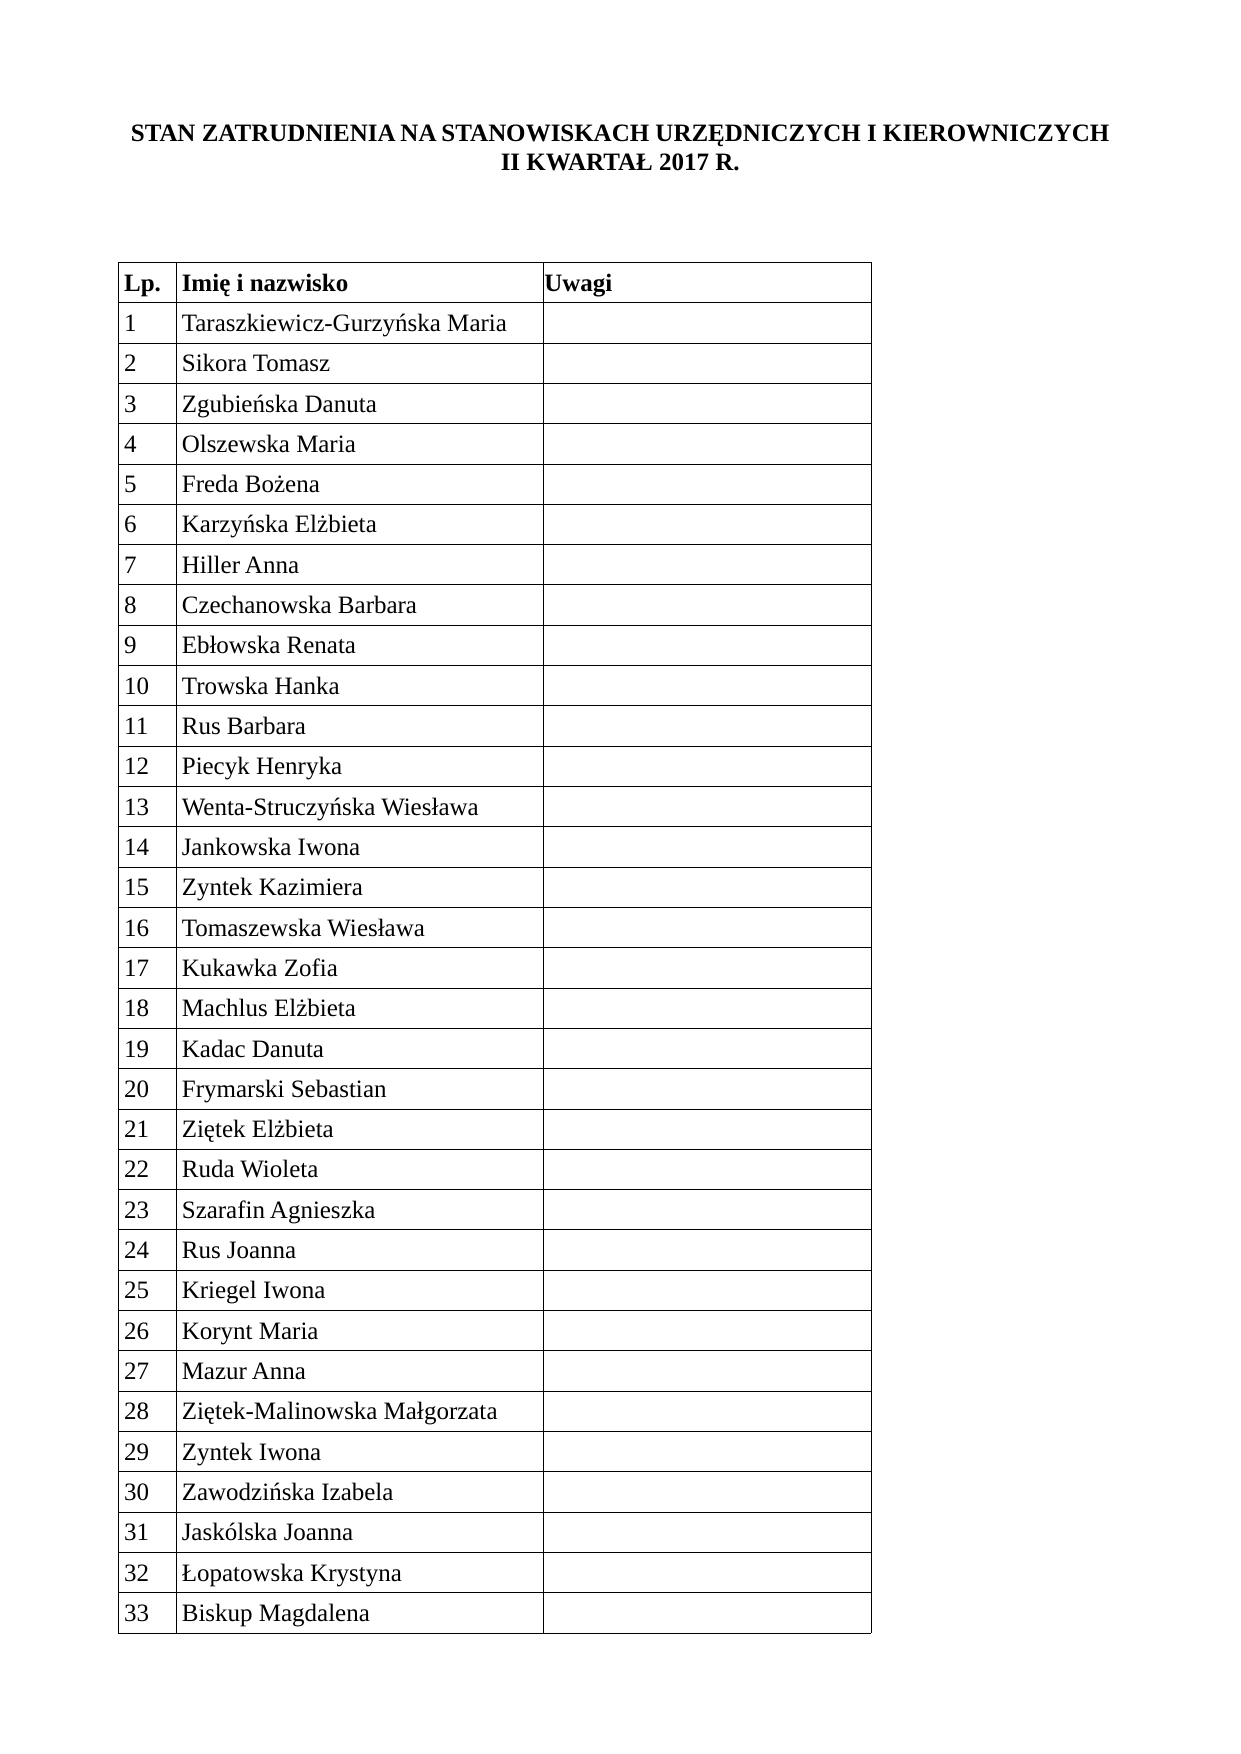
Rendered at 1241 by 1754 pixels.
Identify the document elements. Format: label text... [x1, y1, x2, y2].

table_cell Machlus Elżbieta [177, 989, 543, 1028]
table_cell 12 [119, 747, 176, 786]
table_cell Wenta-Struczyńska Wiesława [177, 787, 543, 826]
table_cell 3 [119, 384, 176, 423]
table_cell 18 [119, 989, 176, 1028]
table_cell [544, 1432, 871, 1471]
table_cell 20 [119, 1069, 176, 1108]
table_cell [544, 1029, 871, 1068]
table_cell [544, 868, 871, 907]
table_cell 8 [119, 585, 176, 625]
table_cell 31 [119, 1513, 176, 1552]
table_cell 24 [119, 1230, 176, 1270]
table_cell 11 [119, 706, 176, 746]
table_cell [544, 827, 871, 867]
table_header Imię i nazwisko [177, 263, 543, 302]
table_cell 9 [119, 626, 176, 665]
table_cell 27 [119, 1351, 176, 1391]
table_cell Hiller Anna [177, 545, 543, 584]
table_cell Piecyk Henryka [177, 747, 543, 786]
table_cell [544, 1150, 871, 1189]
table_cell 28 [119, 1392, 176, 1431]
table_cell [544, 545, 871, 584]
table_cell 6 [119, 505, 176, 544]
text STAN ZATRUDNIENIA NA STANOWISKACH URZĘDNICZYCH I KIEROWNICZYCH [118, 118, 1122, 147]
table_cell Rus Joanna [177, 1230, 543, 1270]
table_cell 17 [119, 948, 176, 987]
table_cell 26 [119, 1311, 176, 1350]
table_cell [544, 384, 871, 423]
table_cell 1 [119, 303, 176, 342]
table_cell [544, 1230, 871, 1270]
table_cell [544, 747, 871, 786]
table_cell Czechanowska Barbara [177, 585, 543, 625]
table_cell [544, 948, 871, 987]
table_cell [544, 1190, 871, 1229]
table_cell Olszewska Maria [177, 424, 543, 463]
table_cell Freda Bożena [177, 465, 543, 504]
table_cell 16 [119, 908, 176, 947]
table_cell Ziętek Elżbieta [177, 1110, 543, 1149]
table_cell Kukawka Zofia [177, 948, 543, 987]
table_cell Kadac Danuta [177, 1029, 543, 1068]
table_cell [544, 1271, 871, 1310]
table_cell [544, 1513, 871, 1552]
table_cell [544, 344, 871, 383]
table_cell Szarafin Agnieszka [177, 1190, 543, 1229]
table_cell Zgubieńska Danuta [177, 384, 543, 423]
table_cell [544, 1472, 871, 1512]
table_cell [544, 989, 871, 1028]
table_cell Łopatowska Krystyna [177, 1553, 543, 1592]
table_cell Ebłowska Renata [177, 626, 543, 665]
table_cell Sikora Tomasz [177, 344, 543, 383]
table_cell [544, 1392, 871, 1431]
table_cell Biskup Magdalena [177, 1593, 543, 1632]
table_cell Zawodzińska Izabela [177, 1472, 543, 1512]
table_cell [544, 908, 871, 947]
table_cell 14 [119, 827, 176, 867]
table_cell Mazur Anna [177, 1351, 543, 1391]
table_cell 7 [119, 545, 176, 584]
table_cell Frymarski Sebastian [177, 1069, 543, 1108]
table_cell Kriegel Iwona [177, 1271, 543, 1310]
table_cell [544, 1110, 871, 1149]
table_cell Jaskólska Joanna [177, 1513, 543, 1552]
table_cell Ziętek-Malinowska Małgorzata [177, 1392, 543, 1431]
table_cell 2 [119, 344, 176, 383]
table_cell [544, 1593, 871, 1632]
table_cell [544, 1311, 871, 1350]
table_cell Tomaszewska Wiesława [177, 908, 543, 947]
table_cell 19 [119, 1029, 176, 1068]
table_cell [544, 1351, 871, 1391]
table_cell 4 [119, 424, 176, 463]
table_cell Trowska Hanka [177, 666, 543, 705]
table_cell 33 [119, 1593, 176, 1632]
table_cell Korynt Maria [177, 1311, 543, 1350]
table_cell [544, 303, 871, 342]
table_header Uwagi [544, 263, 871, 302]
table_cell 13 [119, 787, 176, 826]
table_cell 15 [119, 868, 176, 907]
table_header Lp. [119, 263, 176, 302]
table_cell [544, 465, 871, 504]
table_cell [544, 666, 871, 705]
table_cell Ruda Wioleta [177, 1150, 543, 1189]
table_cell Karzyńska Elżbieta [177, 505, 543, 544]
table_cell Jankowska Iwona [177, 827, 543, 867]
table_cell [544, 706, 871, 746]
table_cell [544, 626, 871, 665]
table_cell 32 [119, 1553, 176, 1592]
table_cell 21 [119, 1110, 176, 1149]
table_cell [544, 424, 871, 463]
table_cell 10 [119, 666, 176, 705]
table_cell [544, 505, 871, 544]
table_cell Taraszkiewicz-Gurzyńska Maria [177, 303, 543, 342]
table_cell [544, 1553, 871, 1592]
table_cell Rus Barbara [177, 706, 543, 746]
table_cell Zyntek Iwona [177, 1432, 543, 1471]
table_cell 25 [119, 1271, 176, 1310]
table_cell Zyntek Kazimiera [177, 868, 543, 907]
table_cell [544, 585, 871, 625]
table_cell 5 [119, 465, 176, 504]
table_cell [544, 1069, 871, 1108]
table_cell [544, 787, 871, 826]
table_cell 29 [119, 1432, 176, 1471]
table_cell 23 [119, 1190, 176, 1229]
text II KWARTAŁ 2017 R. [118, 147, 1122, 176]
table_cell 22 [119, 1150, 176, 1189]
table_cell 30 [119, 1472, 176, 1512]
